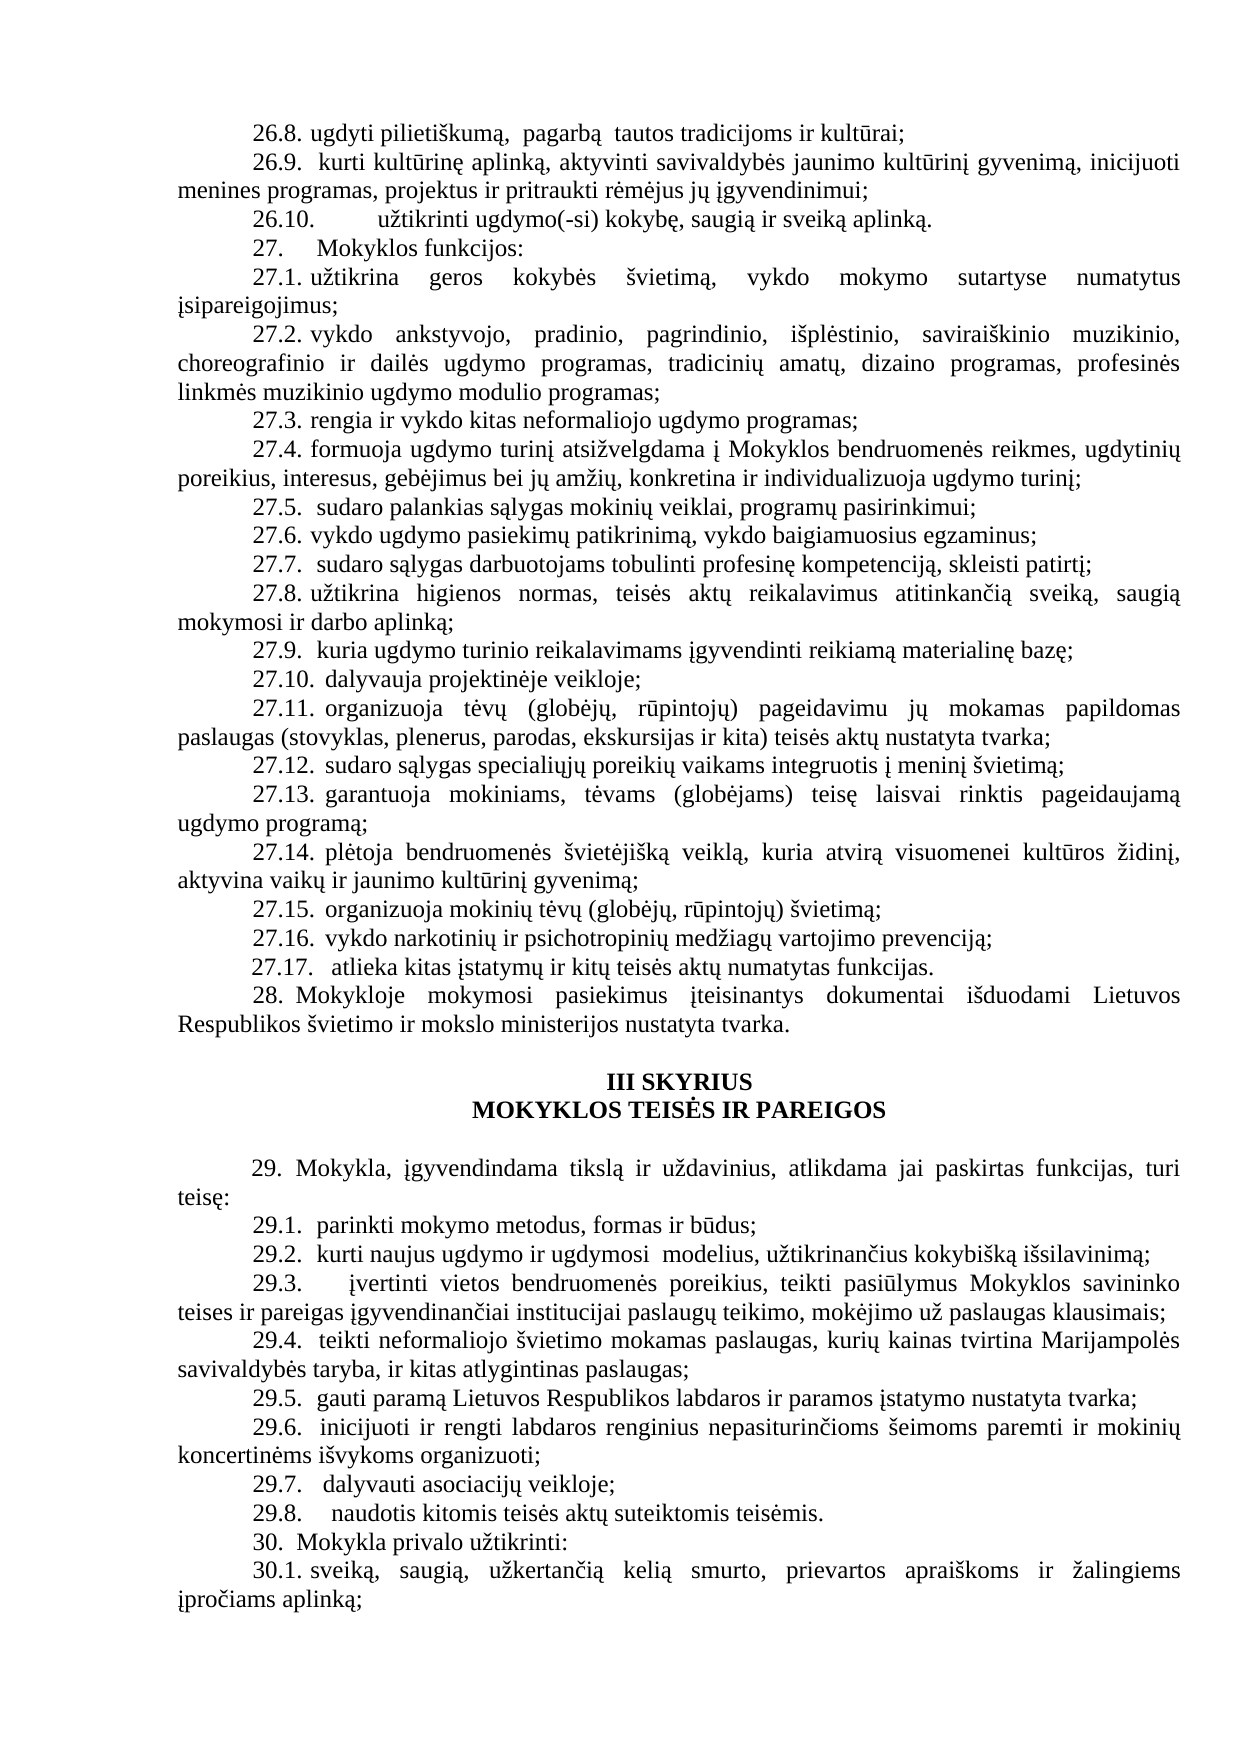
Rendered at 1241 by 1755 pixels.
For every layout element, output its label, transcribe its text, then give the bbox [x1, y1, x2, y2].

text 26.10. užtikrinti ugdymo(-si) kokybę, saugią ir sveiką aplinką. [252, 204, 1181, 233]
text 29.2. kurti naujus ugdymo ir ugdymosi modelius, užtikrinančius kokybišką išsilavinimą; [252, 1239, 1181, 1268]
text 27.15. organizuoja mokinių tėvų (globėjų, rūpintojų) švietimą; [177, 894, 1181, 923]
text 29.5. gauti paramą Lietuvos Respublikos labdaros ir paramos įstatymo nustatyta tvarka; [252, 1383, 1181, 1412]
text 27.1. užtikrina geros kokybės švietimą, vykdo mokymo sutartyse numatytus įsipareigojimus; [177, 262, 1181, 319]
text 27.10. dalyvauja projektinėje veikloje; [177, 664, 1181, 693]
text 27.3. rengia ir vykdo kitas neformaliojo ugdymo programas; [177, 406, 1181, 434]
text 29.3. įvertinti vietos bendruomenės poreikius, teikti pasiūlymus Mokyklos savininko teises ir pareigas įgyvendinančiai institucijai paslaugų teikimo, mokėjimo už paslaugas klausimais; [177, 1268, 1181, 1326]
text 27.16. vykdo narkotinių ir psichotropinių medžiagų vartojimo prevenciją; [177, 923, 1181, 952]
text 29. Mokykla, įgyvendindama tikslą ir uždavinius, atlikdama jai paskirtas funkcijas, turi teisę: [177, 1153, 1181, 1211]
text 29.4. teikti neformaliojo švietimo mokamas paslaugas, kurių kainas tvirtina Marijampolės savivaldybės taryba, ir kitas atlygintinas paslaugas; [177, 1326, 1181, 1383]
text 27.2. vykdo ankstyvojo, pradinio, pagrindinio, išplėstinio, saviraiškinio muzikinio, choreografinio ir dailės ugdymo programas, tradicinių amatų, dizaino programas, profesinės linkmės muzikinio ugdymo modulio programas; [177, 319, 1181, 406]
text 26.9. kurti kultūrinę aplinką, aktyvinti savivaldybės jaunimo kultūrinį gyvenimą, inicijuoti menines programas, projektus ir pritraukti rėmėjus jų įgyvendinimui; [177, 147, 1181, 204]
text 27.6. vykdo ugdymo pasiekimų patikrinimą, vykdo baigiamuosius egzaminus; [177, 521, 1181, 549]
text 27.14. plėtoja bendruomenės švietėjišką veiklą, kuria atvirą visuomenei kultūros židinį, aktyvina vaikų ir jaunimo kultūrinį gyvenimą; [177, 837, 1181, 894]
text 27. Mokyklos funkcijos: [177, 233, 1181, 262]
text 27.4. formuoja ugdymo turinį atsižvelgdama į Mokyklos bendruomenės reikmes, ugdytinių poreikius, interesus, gebėjimus bei jų amžių, konkretina ir individualizuoja ugdymo turinį; [177, 434, 1181, 492]
text 27.11. organizuoja tėvų (globėjų, rūpintojų) pageidavimu jų mokamas papildomas paslaugas (stovyklas, plenerus, parodas, ekskursijas ir kita) teisės aktų nustatyta tvarka; [177, 693, 1181, 751]
text 27.13. garantuoja mokiniams, tėvams (globėjams) teisę laisvai rinktis pageidaujamą ugdymo programą; [177, 779, 1181, 837]
text 29.6. inicijuoti ir rengti labdaros renginius nepasiturinčioms šeimoms paremti ir mokinių koncertinėms išvykoms organizuoti; [177, 1412, 1181, 1469]
text 28. Mokykloje mokymosi pasiekimus įteisinantys dokumentai išduodami Lietuvos Respublikos švietimo ir mokslo ministerijos nustatyta tvarka. [177, 981, 1181, 1038]
text 27.12. sudaro sąlygas specialiųjų poreikių vaikams integruotis į meninį švietimą; [252, 751, 1181, 779]
text 29.8. naudotis kitomis teisės aktų suteiktomis teisėmis. [252, 1498, 1181, 1527]
text 29.7. dalyvauti asociacijų veikloje; [252, 1469, 1181, 1498]
text 27.17. atlieka kitas įstatymų ir kitų teisės aktų numatytas funkcijas. [251, 952, 1181, 981]
text 29.1. parinkti mokymo metodus, formas ir būdus; [252, 1211, 1181, 1239]
text 26.8. ugdyti pilietiškumą, pagarbą tautos tradicijoms ir kultūrai; [177, 118, 1181, 147]
text 27.5. sudaro palankias sąlygas mokinių veiklai, programų pasirinkimui; [177, 492, 1181, 521]
text 30. Mokykla privalo užtikrinti: [252, 1527, 1181, 1556]
text 27.8. užtikrina higienos normas, teisės aktų reikalavimus atitinkančią sveiką, saugią mokymosi ir darbo aplinką; [177, 578, 1181, 636]
text III SKYRIUS [177, 1067, 1181, 1096]
text MOKYKLOS TEISĖS IR PAREIGOS [177, 1096, 1181, 1124]
text 30.1. sveiką, saugią, užkertančią kelią smurto, prievartos apraiškoms ir žalingiems įpročiams aplinką; [177, 1556, 1181, 1613]
text 27.7. sudaro sąlygas darbuotojams tobulinti profesinę kompetenciją, skleisti patirtį; [177, 549, 1181, 578]
text 27.9. kuria ugdymo turinio reikalavimams įgyvendinti reikiamą materialinę bazę; [177, 636, 1181, 664]
